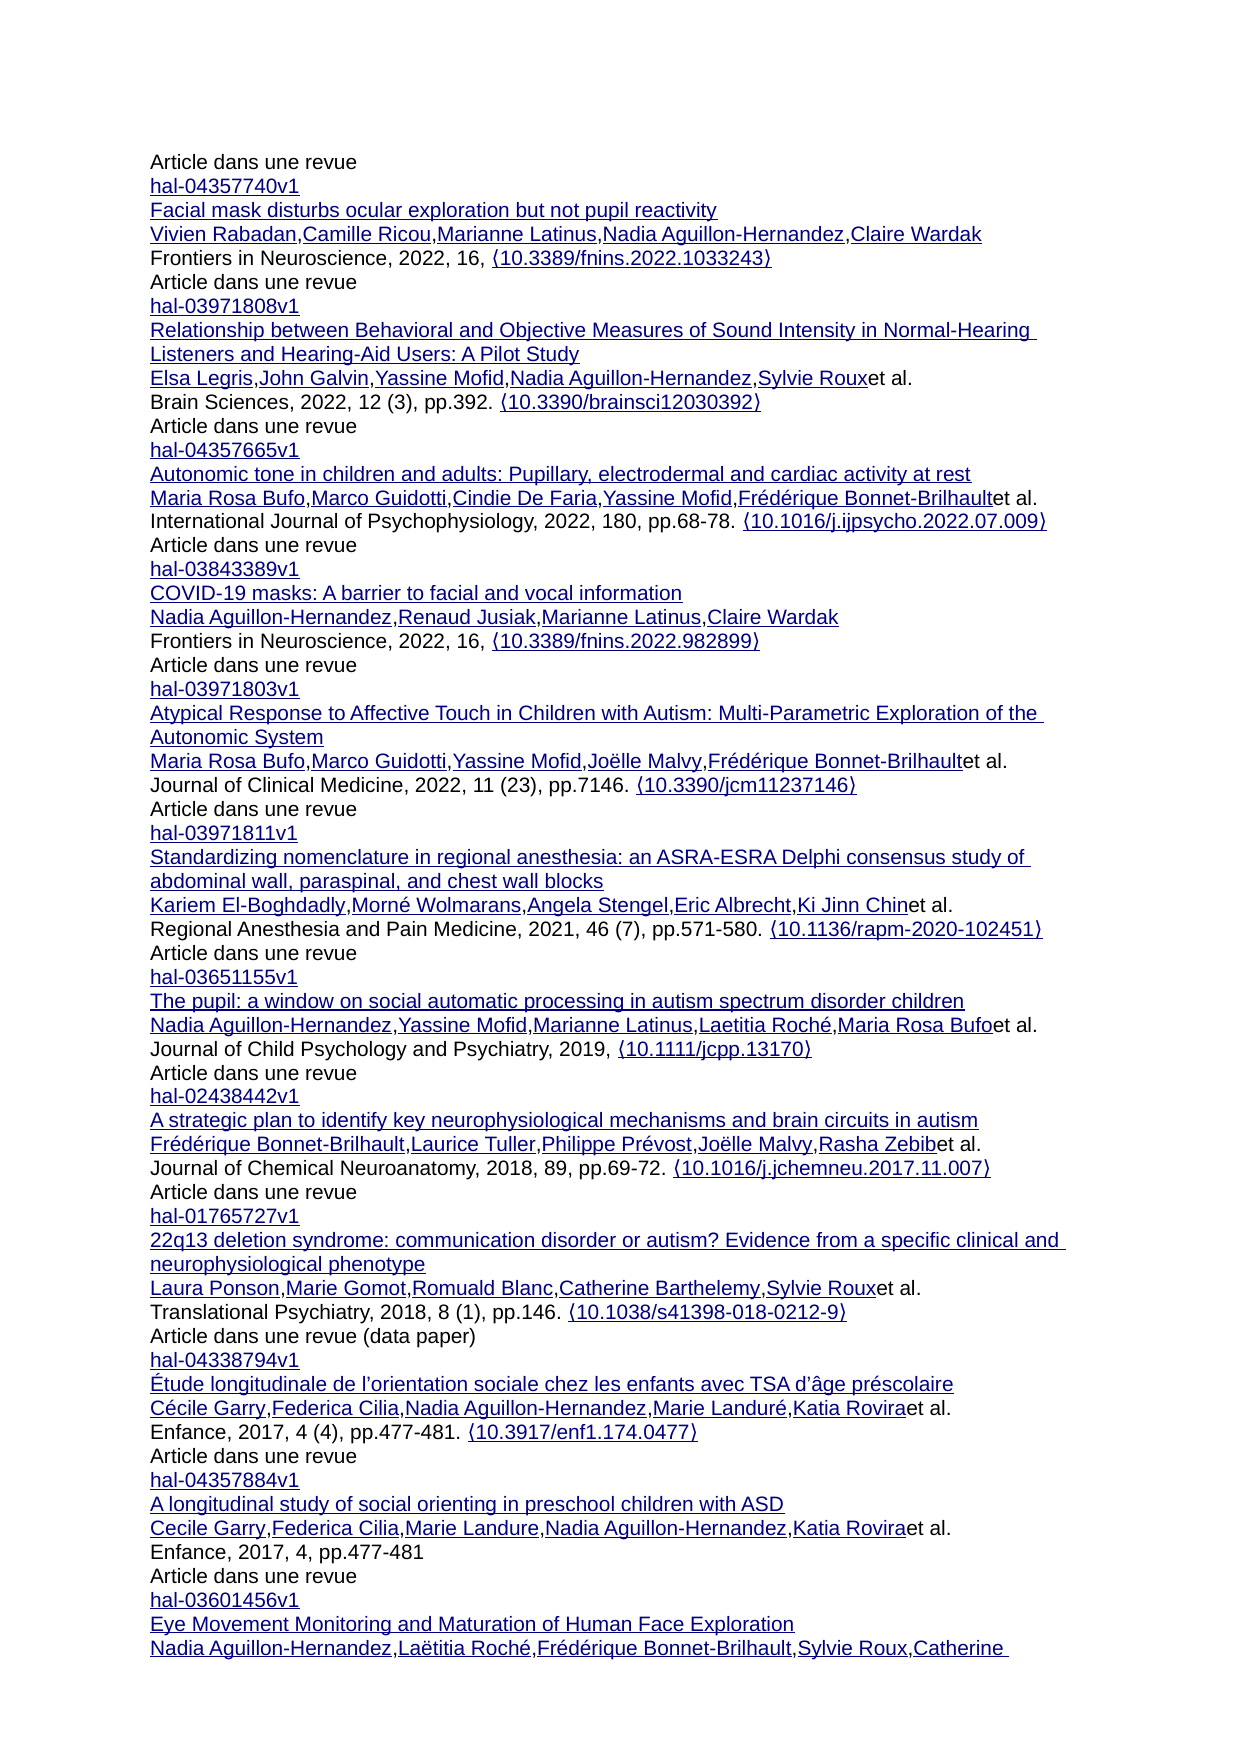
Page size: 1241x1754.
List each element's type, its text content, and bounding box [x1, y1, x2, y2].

table_cell Standardizing nomenclature in regional anesthesia: an ASRA-ESRA Delphi consensus study of abdominal wall, paraspinal, and chest wall blocks Kariem El-Boghdadly,Morné Wolmarans,Angela Stengel,Eric Albrecht,Ki Jinn Chinet al. Regional Anesthesia and Pain Medicine, 2021, 46 (7), pp.571-580. ⟨10.1136/rapm-2020-102451⟩ Article dans une revue hal-03651155v1 [150, 845, 1090, 988]
table_cell Autonomic tone in children and adults: Pupillary, electrodermal and cardiac activity at rest Maria Rosa Bufo,Marco Guidotti,Cindie De Faria,Yassine Mofid,Frédérique Bonnet-Brilhaultet al. International Journal of Psychophysiology, 2022, 180, pp.68-78. ⟨10.1016/j.ijpsycho.2022.07.009⟩ Article dans une revue hal-03843389v1 [150, 461, 1090, 581]
table_cell Relationship between Behavioral and Objective Measures of Sound Intensity in Normal-Hearing Listeners and Hearing-Aid Users: A Pilot Study Elsa Legris,John Galvin,Yassine Mofid,Nadia Aguillon-Hernandez,Sylvie Rouxet al. Brain Sciences, 2022, 12 (3), pp.392. ⟨10.3390/brainsci12030392⟩ Article dans une revue hal-04357665v1 [150, 318, 1090, 461]
table_cell Article dans une revue hal-04357740v1 [150, 150, 1090, 198]
table_cell COVID-19 masks: A barrier to facial and vocal information Nadia Aguillon-Hernandez,Renaud Jusiak,Marianne Latinus,Claire Wardak Frontiers in Neuroscience, 2022, 16, ⟨10.3389/fnins.2022.982899⟩ Article dans une revue hal-03971803v1 [150, 581, 1090, 701]
table_cell 22q13 deletion syndrome: communication disorder or autism? Evidence from a specific clinical and neurophysiological phenotype Laura Ponson,Marie Gomot,Romuald Blanc,Catherine Barthelemy,Sylvie Rouxet al. Translational Psychiatry, 2018, 8 (1), pp.146. ⟨10.1038/s41398-018-0212-9⟩ Article dans une revue (data paper) hal-04338794v1 [150, 1228, 1090, 1372]
table_cell Facial mask disturbs ocular exploration but not pupil reactivity Vivien Rabadan,Camille Ricou,Marianne Latinus,Nadia Aguillon-Hernandez,Claire Wardak Frontiers in Neuroscience, 2022, 16, ⟨10.3389/fnins.2022.1033243⟩ Article dans une revue hal-03971808v1 [150, 198, 1090, 318]
table_cell Eye Movement Monitoring and Maturation of Human Face Exploration Nadia Aguillon-Hernandez,Laëtitia Roché,Frédérique Bonnet-Brilhault,Sylvie Roux,Catherine [150, 1611, 1090, 1659]
table_cell A strategic plan to identify key neurophysiological mechanisms and brain circuits in autism Frédérique Bonnet-Brilhault,Laurice Tuller,Philippe Prévost,Joëlle Malvy,Rasha Zebibet al. Journal of Chemical Neuroanatomy, 2018, 89, pp.69-72. ⟨10.1016/j.jchemneu.2017.11.007⟩ Article dans une revue hal-01765727v1 [150, 1108, 1090, 1228]
table_cell Étude longitudinale de l’orientation sociale chez les enfants avec TSA d’âge préscolaire Cécile Garry,Federica Cilia,Nadia Aguillon-Hernandez,Marie Landuré,Katia Roviraet al. Enfance, 2017, 4 (4), pp.477-481. ⟨10.3917/enf1.174.0477⟩ Article dans une revue hal-04357884v1 [150, 1372, 1090, 1492]
table_cell The pupil: a window on social automatic processing in autism spectrum disorder children Nadia Aguillon-Hernandez,Yassine Mofid,Marianne Latinus,Laetitia Roché,Maria Rosa Bufoet al. Journal of Child Psychology and Psychiatry, 2019, ⟨10.1111/jcpp.13170⟩ Article dans une revue hal-02438442v1 [150, 989, 1090, 1108]
table_cell Atypical Response to Affective Touch in Children with Autism: Multi-Parametric Exploration of the Autonomic System Maria Rosa Bufo,Marco Guidotti,Yassine Mofid,Joëlle Malvy,Frédérique Bonnet-Brilhaultet al. Journal of Clinical Medicine, 2022, 11 (23), pp.7146. ⟨10.3390/jcm11237146⟩ Article dans une revue hal-03971811v1 [150, 701, 1090, 845]
table_cell A longitudinal study of social orienting in preschool children with ASD Cecile Garry,Federica Cilia,Marie Landure,Nadia Aguillon-Hernandez,Katia Roviraet al. Enfance, 2017, 4, pp.477-481 Article dans une revue hal-03601456v1 [150, 1492, 1090, 1611]
